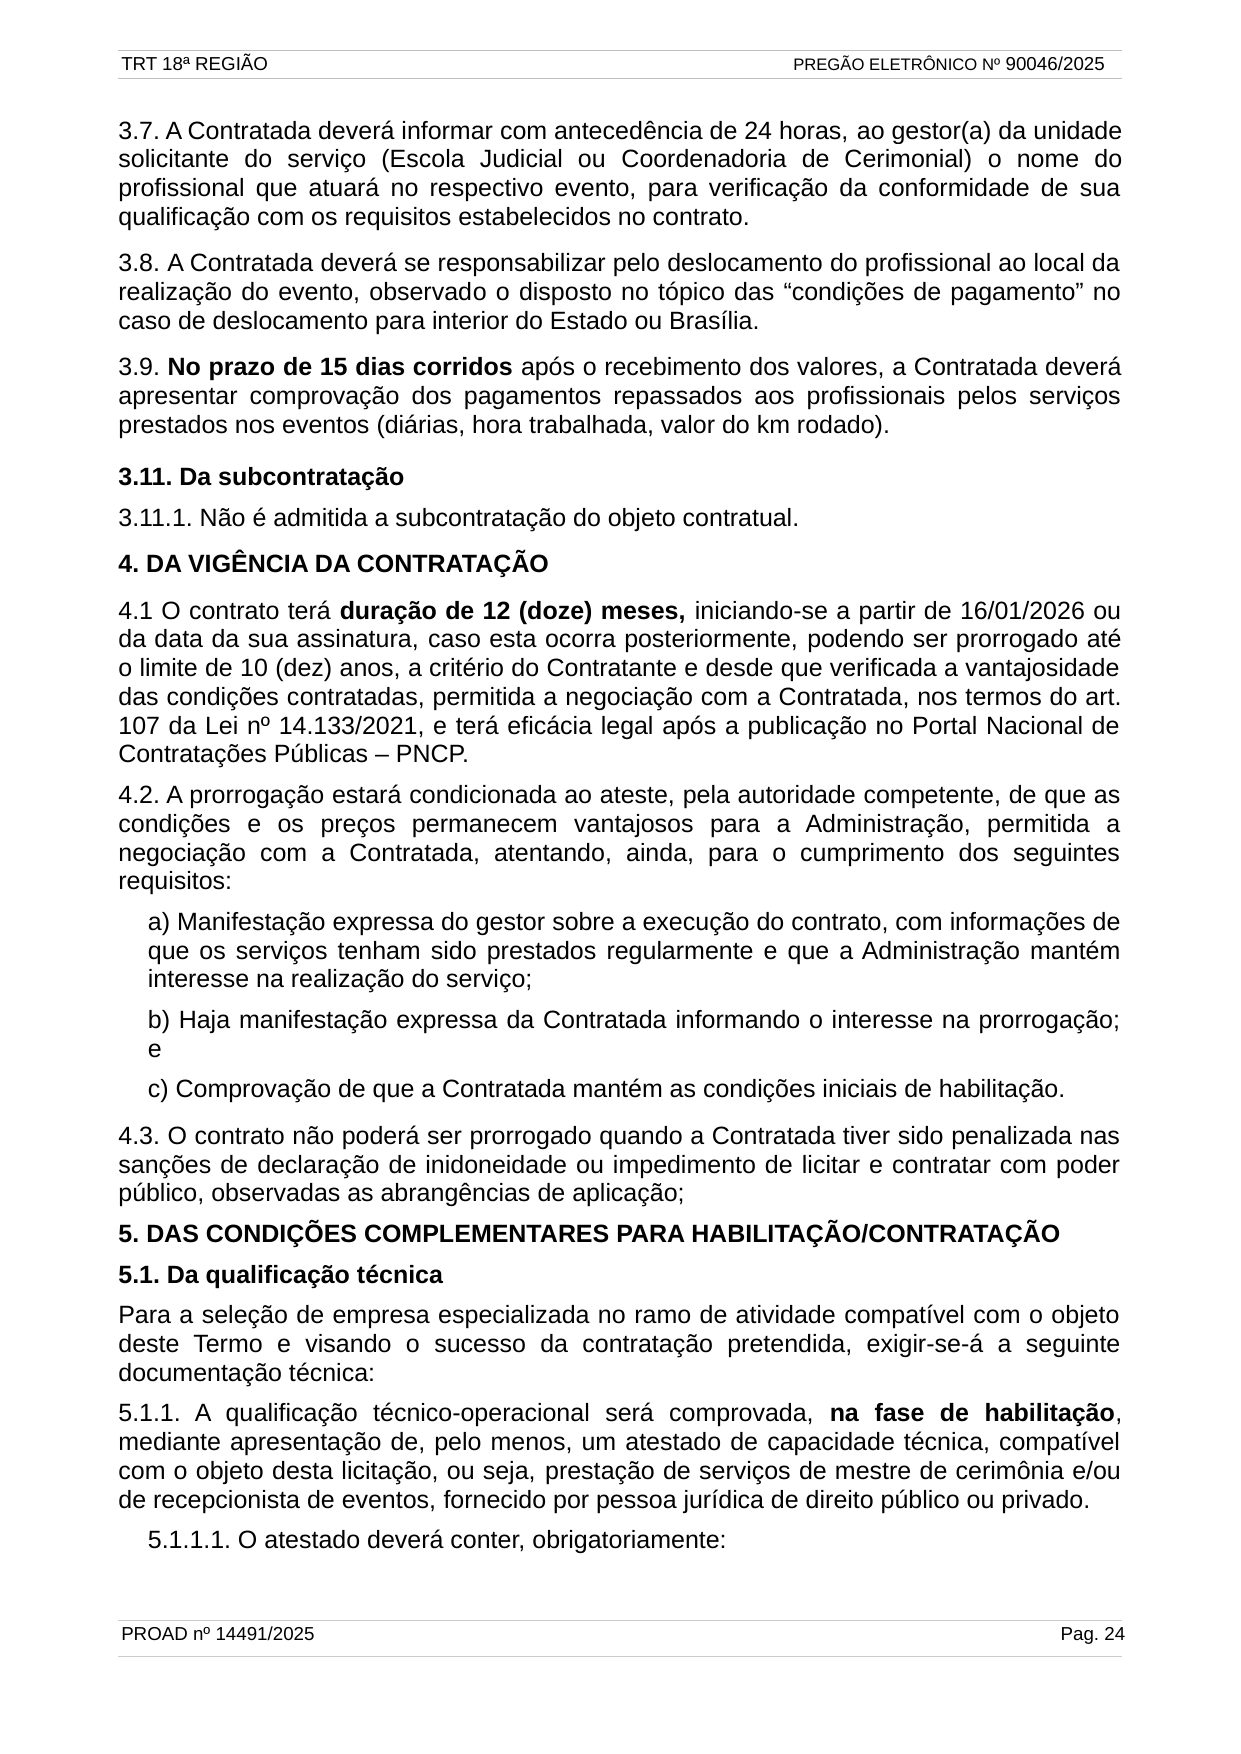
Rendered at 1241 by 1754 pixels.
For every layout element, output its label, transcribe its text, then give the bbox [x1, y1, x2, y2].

text 3.8. A Contratada deverá se responsabilizar pelo deslocamento do profissional ao local da realização do evento, observado o disposto no tópico das “condições de pagamento” no caso de deslocamento para interior do Estado ou Brasília. [118, 248, 1122, 334]
text 4.2. A prorrogação estará condicionada ao ateste, pela autoridade competente, de que as condições e os preços permanecem vantajosos para a Administração, permitida a negociação com a Contratada, atentando, ainda, para o cumprimento dos seguintes requisitos: [118, 780, 1122, 895]
text 5.1.1.1. O atestado deverá conter, obrigatoriamente: [148, 1525, 1122, 1554]
text Para a seleção de empresa especializada no ramo de atividade compatível com o objeto deste Termo e visando o sucesso da contratação pretendida, exigir-se-á a seguinte documentação técnica: [118, 1300, 1122, 1387]
text 4. DA VIGÊNCIA DA CONTRATAÇÃO [118, 549, 1122, 578]
text 5. DAS CONDIÇÕES COMPLEMENTARES PARA HABILITAÇÃO/CONTRATAÇÃO [118, 1219, 1122, 1248]
text 3.7. A Contratada deverá informar com antecedência de 24 horas, ao gestor(a) da unidade solicitante do serviço (Escola Judicial ou Coordenadoria de Cerimonial) o nome do profissional que atuará no respectivo evento, para verificação da conformidade de sua qualificação com os requisitos estabelecidos no contrato. [118, 116, 1122, 231]
text a) Manifestação expressa do gestor sobre a execução do contrato, com informações de que os serviços tenham sido prestados regularmente e que a Administração mantém interesse na realização do serviço; [148, 907, 1122, 993]
text 4.3. O contrato não poderá ser prorrogado quando a Contratada tiver sido penalizada nas sanções de declaração de inidoneidade ou impedimento de licitar e contratar com poder público, observadas as abrangências de aplicação; [118, 1121, 1122, 1207]
text 3.9. No prazo de 15 dias corridos após o recebimento dos valores, a Contratada deverá apresentar comprovação dos pagamentos repassados aos profissionais pelos serviços prestados nos eventos (diárias, hora trabalhada, valor do km rodado). [118, 352, 1122, 438]
text 3.11. Da subcontratação [118, 462, 1122, 491]
text c) Comprovação de que a Contratada mantém as condições iniciais de habilitação. [148, 1074, 1122, 1103]
text 3.11.1. Não é admitida a subcontratação do objeto contratual. [118, 503, 1122, 532]
text 5.1.1. A qualificação técnico-operacional será comprovada, na fase de habilitação, mediante apresentação de, pelo menos, um atestado de capacidade técnica, compatível com o objeto desta licitação, ou seja, prestação de serviços de mestre de cerimônia e/ou de recepcionista de eventos, fornecido por pessoa jurídica de direito público ou privado. [118, 1398, 1122, 1513]
text 4.1 O contrato terá duração de 12 (doze) meses, iniciando-se a partir de 16/01/2026 ou da data da sua assinatura, caso esta ocorra posteriormente, podendo ser prorrogado até o limite de 10 (dez) anos, a critério do Contratante e desde que verificada a vantajosidade das condições contratadas, permitida a negociação com a Contratada, nos termos do art. 107 da Lei nº 14.133/2021, e terá eficácia legal após a publicação no Portal Nacional de Contratações Públicas – PNCP. [118, 596, 1122, 768]
text 5.1. Da qualificação técnica [118, 1260, 1122, 1288]
text b) Haja manifestação expressa da Contratada informando o interesse na prorrogação; e [148, 1005, 1122, 1063]
